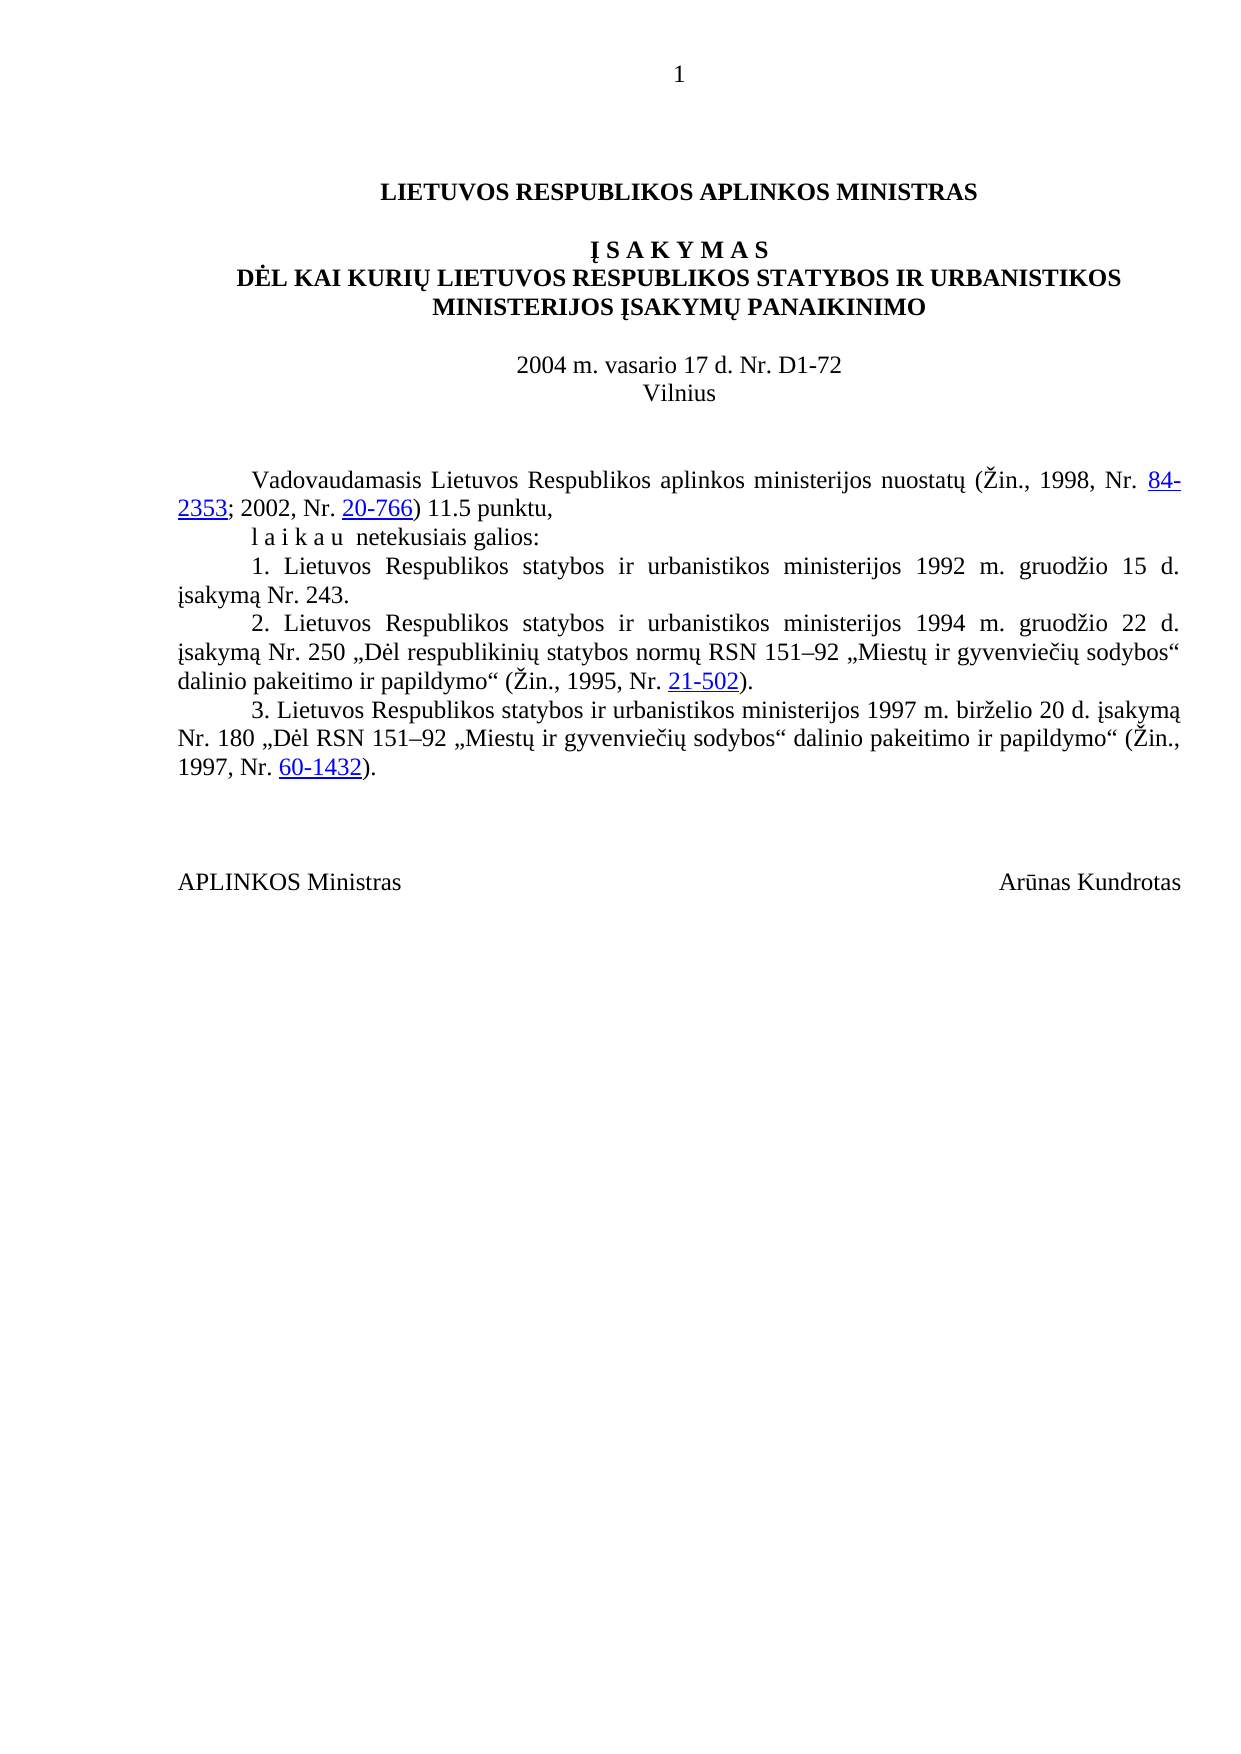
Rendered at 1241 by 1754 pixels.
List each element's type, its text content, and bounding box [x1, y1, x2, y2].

text Vadovaudamasis Lietuvos Respublikos aplinkos ministerijos nuostatų (Žin., 1998, Nr. 84-2353; 2002, Nr. 20-766) 11.5 punktu, [177, 465, 1181, 522]
text Į S A K Y M A S [177, 235, 1181, 263]
text 2. Lietuvos Respublikos statybos ir urbanistikos ministerijos 1994 m. gruodžio 22 d. įsakymą Nr. 250 „Dėl respublikinių statybos normų RSN 151–92 „Miestų ir gyvenviečių sodybos“ dalinio pakeitimo ir papildymo“ (Žin., 1995, Nr. 21-502). [177, 608, 1181, 695]
text 2004 m. vasario 17 d. Nr. D1-72 [177, 350, 1181, 378]
text DĖL KAI KURIŲ LIETUVOS RESPUBLIKOS STATYBOS IR URBANISTIKOS MINISTERIJOS ĮSAKYMŲ PANAIKINIMO [177, 263, 1181, 321]
text APLINKOS Ministras Arūnas Kundrotas [177, 867, 1181, 896]
text 1. Lietuvos Respublikos statybos ir urbanistikos ministerijos 1992 m. gruodžio 15 d. įsakymą Nr. 243. [177, 551, 1181, 608]
text Vilnius [177, 378, 1181, 407]
text 3. Lietuvos Respublikos statybos ir urbanistikos ministerijos 1997 m. birželio 20 d. įsakymą Nr. 180 „Dėl RSN 151–92 „Miestų ir gyvenviečių sodybos“ dalinio pakeitimo ir papildymo“ (Žin., 1997, Nr. 60-1432). [177, 695, 1181, 781]
text laikau netekusiais galios: [177, 522, 1181, 551]
text LIETUVOS RESPUBLIKOS APLINKOS MINISTRAS [177, 177, 1181, 206]
